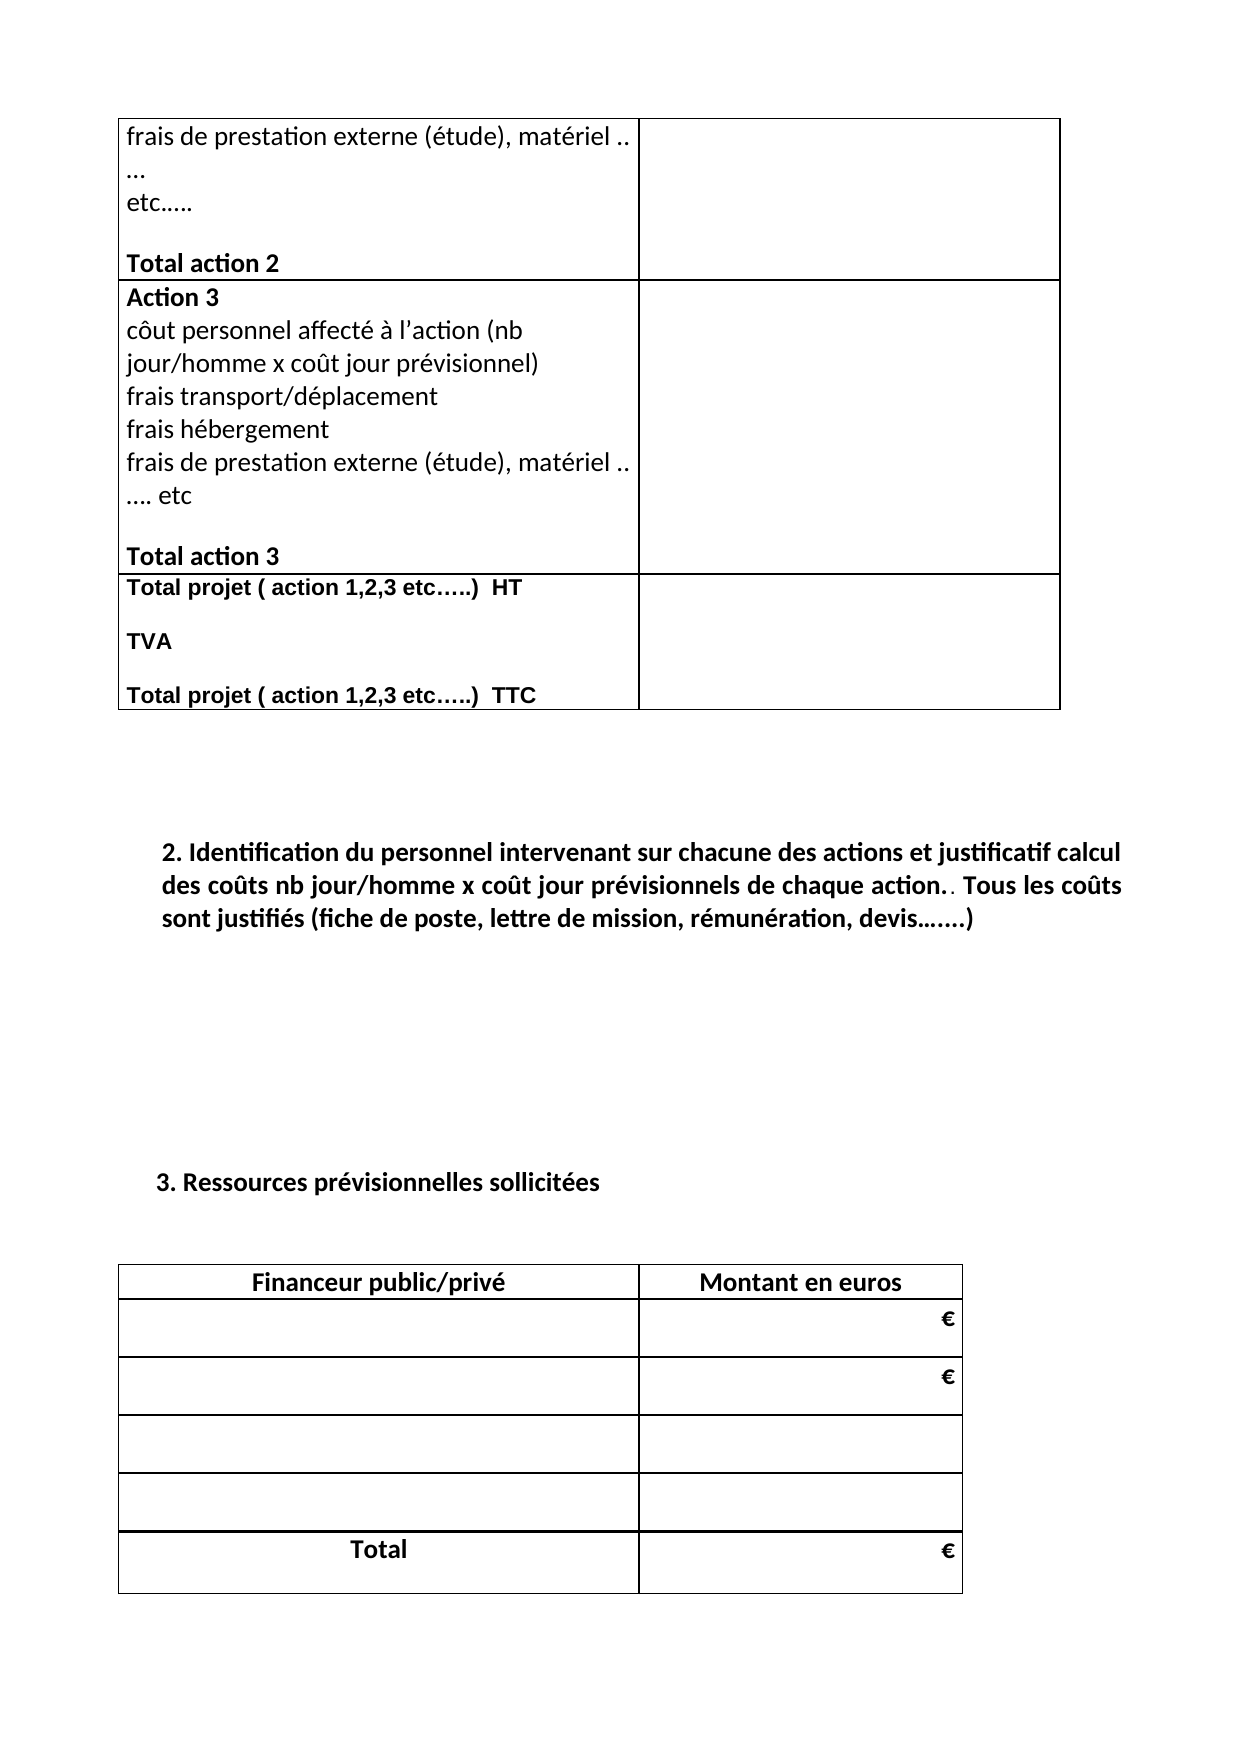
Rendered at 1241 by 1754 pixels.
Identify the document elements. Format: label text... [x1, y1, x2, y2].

table_cell Total [119, 1533, 638, 1593]
table_cell [119, 1358, 638, 1414]
table_cell [640, 119, 1059, 279]
table_cell Total projet ( action 1,2,3 etc…..) HT TVA Total projet ( action 1,2,3 etc…..) TTC [119, 575, 638, 709]
table_cell Action 3 côut personnel affecté à l’action (nb jour/homme x coût jour prévisionnel) frais transport/déplacement frais hébergement frais de prestation externe (étude), matériel .. …. etc Total action 3 [119, 281, 638, 573]
table_cell [640, 1474, 962, 1530]
table_cell [119, 1474, 638, 1530]
text 2. Identification du personnel intervenant sur chacune des actions et justificatif calcul des coûts nb jour/homme x coût jour prévisionnels de chaque action.. Tous les coûts sont justifiés (fiche de poste, lettre de mission, rémunération, devis…....) [162, 836, 1122, 934]
text 3. Ressources prévisionnelles sollicitées [156, 1165, 1122, 1198]
table_cell [640, 281, 1059, 573]
table_cell frais de prestation externe (étude), matériel .. … etc.…. Total action 2 [119, 119, 638, 279]
table_cell [640, 575, 1059, 709]
table_header Financeur public/privé [119, 1265, 638, 1298]
table_cell [640, 1416, 962, 1472]
table_cell € [640, 1300, 962, 1356]
table_cell [119, 1416, 638, 1472]
table_cell [119, 1300, 638, 1356]
table_cell € [640, 1358, 962, 1414]
table_cell € [640, 1533, 962, 1593]
table_header Montant en euros [640, 1265, 962, 1298]
